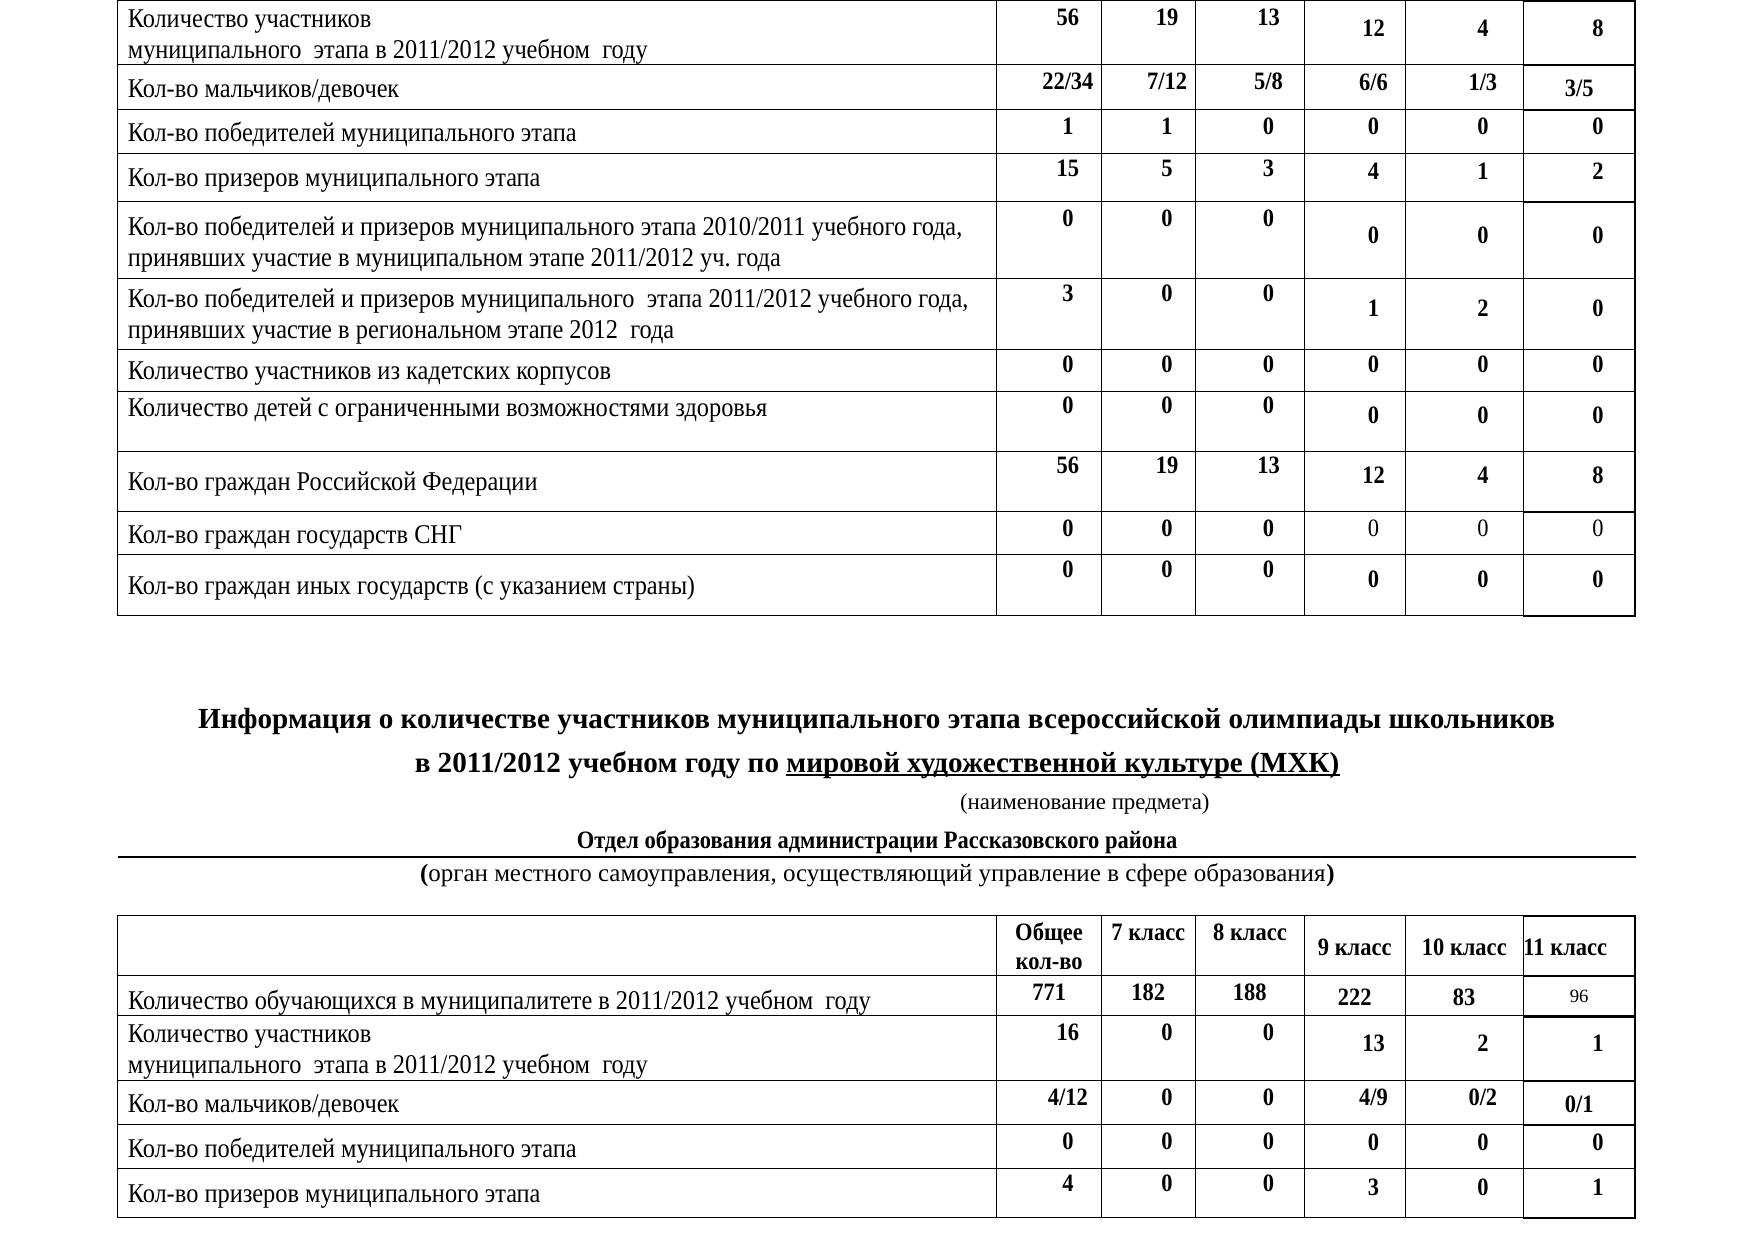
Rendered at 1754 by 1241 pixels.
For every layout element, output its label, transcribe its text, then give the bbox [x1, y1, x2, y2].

table_cell 0 [1524, 555, 1634, 615]
text (орган местного самоуправления, осуществляющий управление в сфере образования) [118, 858, 1636, 886]
table_cell Кол-во победителей муниципального этапа [118, 110, 996, 153]
table_cell 0 [1102, 350, 1195, 391]
table_cell 0 [1196, 1016, 1304, 1080]
table_cell Количество обучающихся в муниципалитете в 2011/2012 учебном году [118, 976, 996, 1015]
table_cell 0 [997, 392, 1101, 451]
table_cell 1 [997, 110, 1101, 153]
table_cell 12 [1305, 452, 1405, 511]
table_cell 2 [1406, 1016, 1523, 1080]
table_cell 0 [1196, 110, 1304, 153]
table_cell 222 [1305, 976, 1405, 1015]
table_cell 0 [1406, 1169, 1523, 1217]
table_cell Кол-во граждан Российской Федерации [118, 452, 996, 511]
table_cell 0 [1102, 512, 1195, 554]
table_cell 0 [1524, 513, 1634, 554]
table_cell 4/12 [997, 1081, 1101, 1124]
table_cell 1 [1305, 279, 1405, 349]
table_cell 0 [1196, 392, 1304, 451]
table_cell 0 [1406, 110, 1523, 153]
table_cell 0 [1196, 555, 1304, 615]
table_cell 0 [1102, 392, 1195, 451]
table_cell 0 [1196, 350, 1304, 391]
table_cell 0 [1524, 279, 1634, 349]
table_cell 0 [997, 202, 1101, 278]
table_cell 0 [1102, 1081, 1195, 1124]
table_cell 0/1 [1524, 1082, 1634, 1124]
table_cell 0/2 [1406, 1081, 1523, 1124]
table_cell 4 [1305, 154, 1405, 201]
table_cell Кол-во призеров муниципального этапа [118, 154, 996, 201]
table_cell 0 [1102, 1016, 1195, 1080]
table_cell 0 [1406, 202, 1523, 278]
table_cell 3 [997, 279, 1101, 349]
table_cell 0 [997, 350, 1101, 391]
table_cell 4 [997, 1169, 1101, 1217]
table_cell 7/12 [1102, 65, 1195, 109]
table_header 9 класс [1305, 916, 1405, 975]
table_cell Количество детей с ограниченными возможностями здоровья [118, 392, 996, 451]
table_cell 0 [997, 1125, 1101, 1168]
table_cell 0 [997, 555, 1101, 615]
table_cell 0 [1305, 350, 1405, 391]
table_cell 0 [1305, 555, 1405, 615]
table_cell Кол-во победителей и призеров муниципального этапа 2010/2011 учебного года, принявших участие в муниципальном этапе 2011/2012 уч. года [118, 202, 996, 278]
table_cell 5/8 [1196, 65, 1304, 109]
table_cell 19 [1102, 452, 1195, 511]
table_cell 0 [1102, 202, 1195, 278]
table_cell 0 [1305, 1125, 1405, 1168]
table_cell 0 [1406, 392, 1523, 451]
table_cell 13 [1305, 1016, 1405, 1080]
table_cell 188 [1196, 976, 1304, 1015]
table_cell 12 [1305, 1, 1405, 64]
table_cell 1 [1406, 154, 1523, 201]
table_cell 0 [1305, 512, 1405, 554]
table_cell 56 [997, 452, 1101, 511]
table_cell 0 [1102, 555, 1195, 615]
table_cell Количество участников из кадетских корпусов [118, 350, 996, 391]
table_cell 15 [997, 154, 1101, 201]
table_cell 0 [1305, 202, 1405, 278]
table_cell Кол-во победителей муниципального этапа [118, 1125, 996, 1168]
table_header 10 класс [1406, 916, 1523, 975]
table_cell 0 [1524, 203, 1634, 278]
table_cell 1 [1524, 1018, 1634, 1080]
table_cell 0 [1196, 202, 1304, 278]
table_cell 0 [1406, 555, 1523, 615]
table_cell 1 [1102, 110, 1195, 153]
table_cell 8 [1524, 452, 1634, 511]
table_cell 0 [1305, 392, 1405, 451]
table_cell Количество участников муниципального этапа в 2011/2012 учебном году [118, 1016, 996, 1080]
table_cell 0 [1305, 110, 1405, 153]
table_cell 83 [1406, 976, 1523, 1015]
table_cell Кол-во победителей и призеров муниципального этапа 2011/2012 учебного года, принявших участие в региональном этапе 2012 года [118, 279, 996, 349]
table_cell 0 [1196, 1125, 1304, 1168]
table_cell 0 [1406, 1125, 1523, 1168]
table_cell 0 [1196, 279, 1304, 349]
text Информация о количестве участников муниципального этапа всероссийской олимпиады школьников [118, 701, 1636, 735]
table_cell 2 [1406, 279, 1523, 349]
table_header 11 класс [1524, 917, 1634, 975]
table_cell 0 [1524, 350, 1634, 391]
table_header Общее кол-во [997, 916, 1101, 975]
table_cell Кол-во мальчиков/девочек [118, 1081, 996, 1124]
table_cell 0 [1196, 1081, 1304, 1124]
table_cell 0 [1196, 512, 1304, 554]
table_cell 0 [1102, 1125, 1195, 1168]
table_cell 6/6 [1305, 65, 1405, 109]
table_cell 22/34 [997, 65, 1101, 109]
table_cell 0 [1102, 279, 1195, 349]
table_cell 13 [1196, 452, 1304, 511]
table_cell 1/3 [1406, 65, 1523, 109]
table_cell 56 [997, 1, 1101, 64]
table_header 8 класс [1196, 916, 1304, 975]
table_cell Кол-во граждан иных государств (с указанием страны) [118, 555, 996, 615]
text в 2011/2012 учебном году по мировой художественной культуре (МХК) [118, 745, 1636, 778]
table_cell 8 [1524, 2, 1634, 64]
table_cell 5 [1102, 154, 1195, 201]
table_cell 0 [1406, 512, 1523, 554]
table_cell 3 [1196, 154, 1304, 201]
table_cell 96 [1524, 977, 1634, 1015]
table_cell 0 [1406, 350, 1523, 391]
table_cell 4/9 [1305, 1081, 1405, 1124]
text (наименование предмета) [118, 788, 1636, 815]
table_cell Кол-во мальчиков/девочек [118, 65, 996, 109]
table_cell 3 [1305, 1169, 1405, 1217]
table_cell Кол-во призеров муниципального этапа [118, 1169, 996, 1217]
text Отдел образования администрации Рассказовского района [118, 825, 1636, 856]
table_cell 0 [1524, 1126, 1634, 1168]
table_header 7 класс [1102, 916, 1195, 975]
table_cell 1 [1524, 1169, 1634, 1217]
table_cell Количество участников муниципального этапа в 2011/2012 учебном году [118, 1, 996, 64]
table_cell 4 [1406, 452, 1523, 511]
table_cell 4 [1406, 1, 1523, 64]
table_cell 0 [997, 512, 1101, 554]
table_cell 0 [1524, 111, 1634, 153]
table_cell 0 [1102, 1169, 1195, 1217]
table_cell 13 [1196, 1, 1304, 64]
table_cell 19 [1102, 1, 1195, 64]
table_header [118, 916, 996, 975]
table_cell 0 [1524, 392, 1634, 451]
table_cell 771 [997, 976, 1101, 1015]
table_cell 0 [1196, 1169, 1304, 1217]
table_cell 182 [1102, 976, 1195, 1015]
table_cell 2 [1524, 154, 1634, 201]
table_cell 16 [997, 1016, 1101, 1080]
table_cell 3/5 [1524, 66, 1634, 109]
table_cell Кол-во граждан государств СНГ [118, 512, 996, 554]
